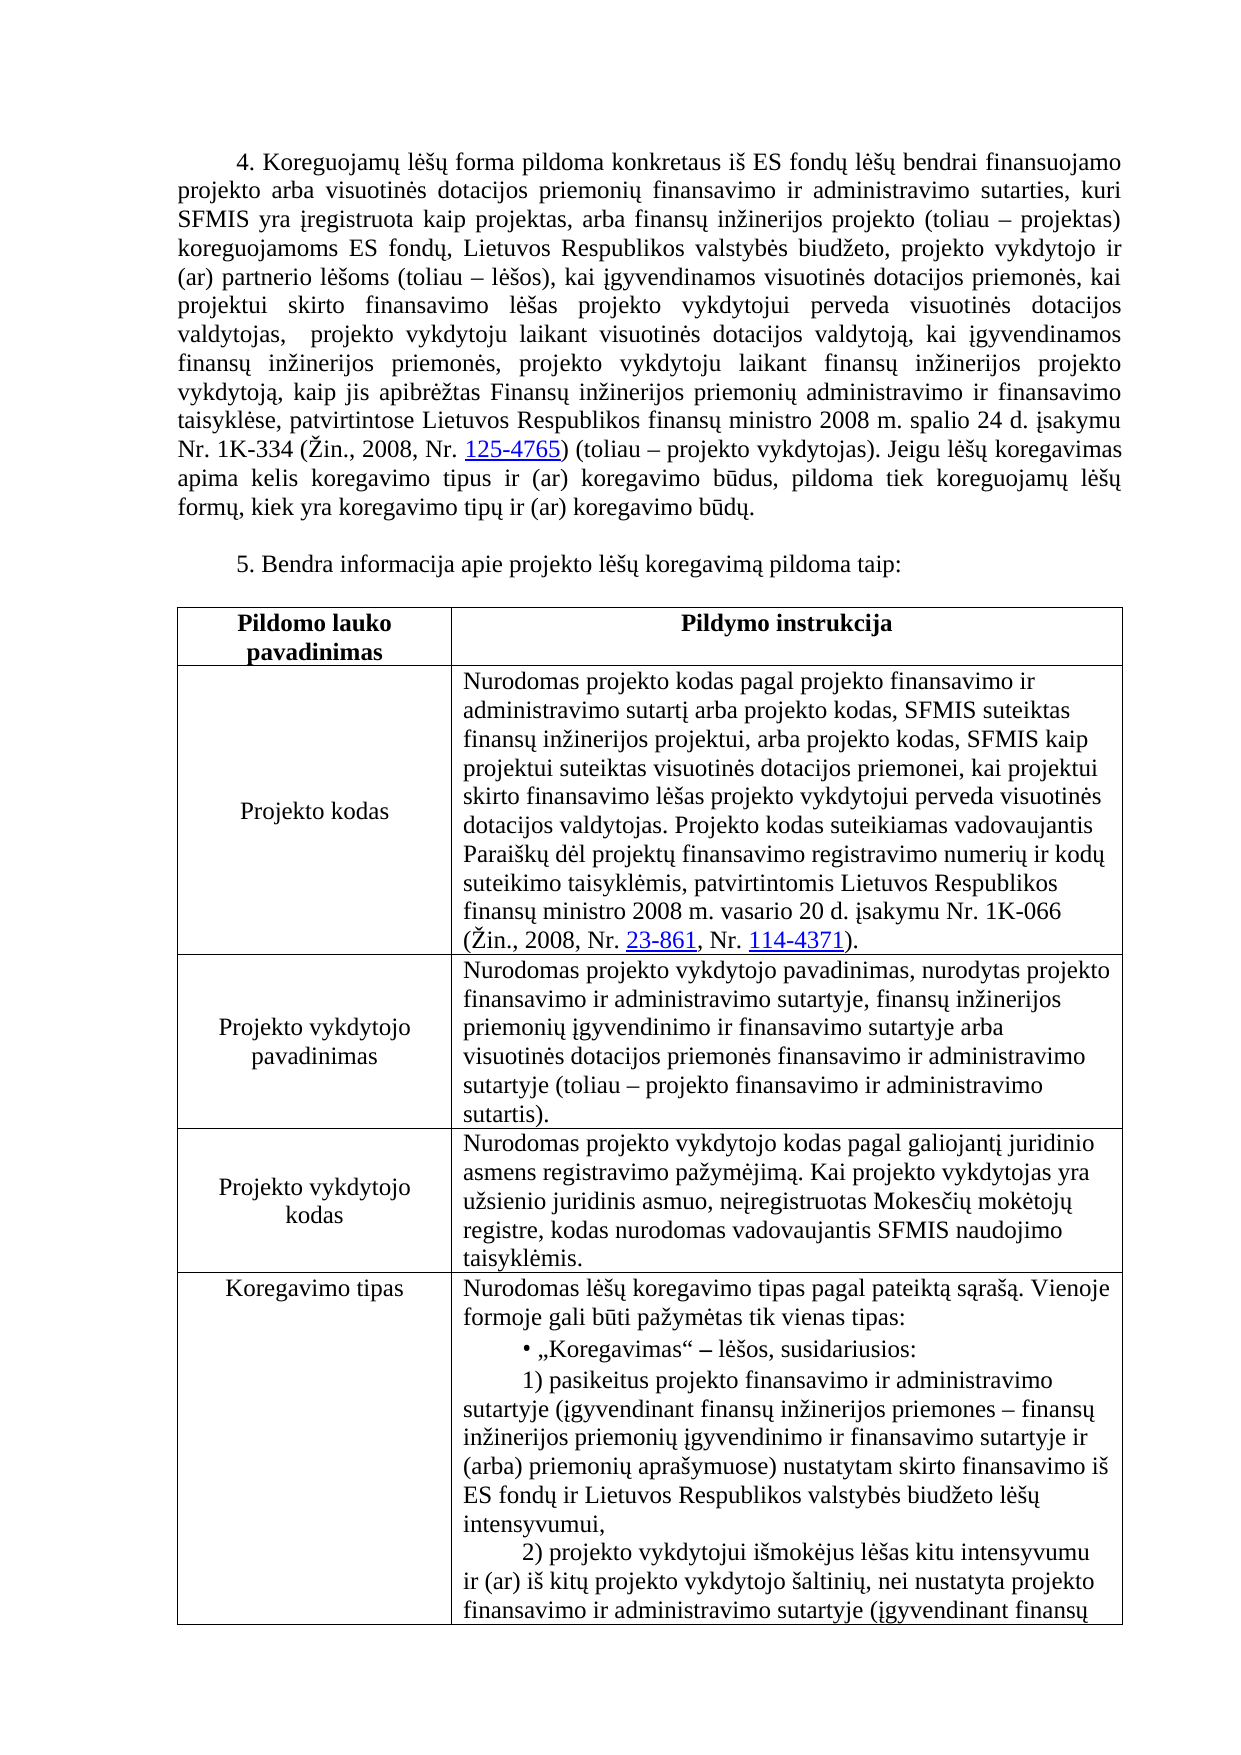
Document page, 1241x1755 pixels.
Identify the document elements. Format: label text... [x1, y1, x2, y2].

table_cell Projekto kodas [178, 666, 451, 954]
text 4. Koreguojamų lėšų forma pildoma konkretaus iš ES fondų lėšų bendrai finansuojamo projekto arba visuotinės dotacijos priemonių finansavimo ir administravimo sutarties, kuri SFMIS yra įregistruota kaip projektas, arba finansų inžinerijos projekto (toliau – projektas) koreguojamoms ES fondų, Lietuvos Respublikos valstybės biudžeto, projekto vykdytojo ir (ar) partnerio lėšoms (toliau – lėšos), kai įgyvendinamos visuotinės dotacijos priemonės, kai projektui skirto finansavimo lėšas projekto vykdytojui perveda visuotinės dotacijos valdytojas, projekto vykdytoju laikant visuotinės dotacijos valdytoją, kai įgyvendinamos finansų inžinerijos priemonės, projekto vykdytoju laikant finansų inžinerijos projekto vykdytoją, kaip jis apibrėžtas Finansų inžinerijos priemonių administravimo ir finansavimo taisyklėse, patvirtintose Lietuvos Respublikos finansų ministro 2008 m. spalio 24 d. įsakymu Nr. 1K-334 (Žin., 2008, Nr. 125-4765) (toliau – projekto vykdytojas). Jeigu lėšų koregavimas apima kelis koregavimo tipus ir (ar) koregavimo būdus, pildoma tiek koreguojamų lėšų formų, kiek yra koregavimo tipų ir (ar) koregavimo būdų. [177, 147, 1122, 521]
table_cell Koregavimo tipas [178, 1273, 451, 1624]
table_cell Projekto vykdytojo kodas [178, 1129, 451, 1272]
table_cell Projekto vykdytojo pavadinimas [178, 955, 451, 1127]
table_header Pildymo instrukcija [452, 608, 1122, 665]
table_cell Nurodomas projekto vykdytojo kodas pagal galiojantį juridinio asmens registravimo pažymėjimą. Kai projekto vykdytojas yra užsienio juridinis asmuo, neįregistruotas Mokesčių mokėtojų registre, kodas nurodomas vadovaujantis SFMIS naudojimo taisyklėmis. [452, 1129, 1122, 1272]
table_cell Nurodomas projekto kodas pagal projekto finansavimo ir administravimo sutartį arba projekto kodas, SFMIS suteiktas finansų inžinerijos projektui, arba projekto kodas, SFMIS kaip projektui suteiktas visuotinės dotacijos priemonei, kai projektui skirto finansavimo lėšas projekto vykdytojui perveda visuotinės dotacijos valdytojas. Projekto kodas suteikiamas vadovaujantis Paraiškų dėl projektų finansavimo registravimo numerių ir kodų suteikimo taisyklėmis, patvirtintomis Lietuvos Respublikos finansų ministro 2008 m. vasario 20 d. įsakymu Nr. 1K-066 (Žin., 2008, Nr. 23-861, Nr. 114-4371). [452, 666, 1122, 954]
text 5. Bendra informacija apie projekto lėšų koregavimą pildoma taip: [177, 549, 1122, 578]
table_cell Nurodomas projekto vykdytojo pavadinimas, nurodytas projekto finansavimo ir administravimo sutartyje, finansų inžinerijos priemonių įgyvendinimo ir finansavimo sutartyje arba visuotinės dotacijos priemonės finansavimo ir administravimo sutartyje (toliau – projekto finansavimo ir administravimo sutartis). [452, 955, 1122, 1127]
table_cell Nurodomas lėšų koregavimo tipas pagal pateiktą sąrašą. Vienoje formoje gali būti pažymėtas tik vienas tipas: • „Koregavimas“ – lėšos, susidariusios: 1) pasikeitus projekto finansavimo ir administravimo sutartyje (įgyvendinant finansų inžinerijos priemones – finansų inžinerijos priemonių įgyvendinimo ir finansavimo sutartyje ir (arba) priemonių aprašymuose) nustatytam skirto finansavimo iš ES fondų ir Lietuvos Respublikos valstybės biudžeto lėšų intensyvumui, 2) projekto vykdytojui išmokėjus lėšas kitu intensyvumu ir (ar) iš kitų projekto vykdytojo šaltinių, nei nustatyta projekto finansavimo ir administravimo sutartyje (įgyvendinant finansų [452, 1273, 1122, 1624]
table_header Pildomo lauko pavadinimas [178, 608, 451, 665]
